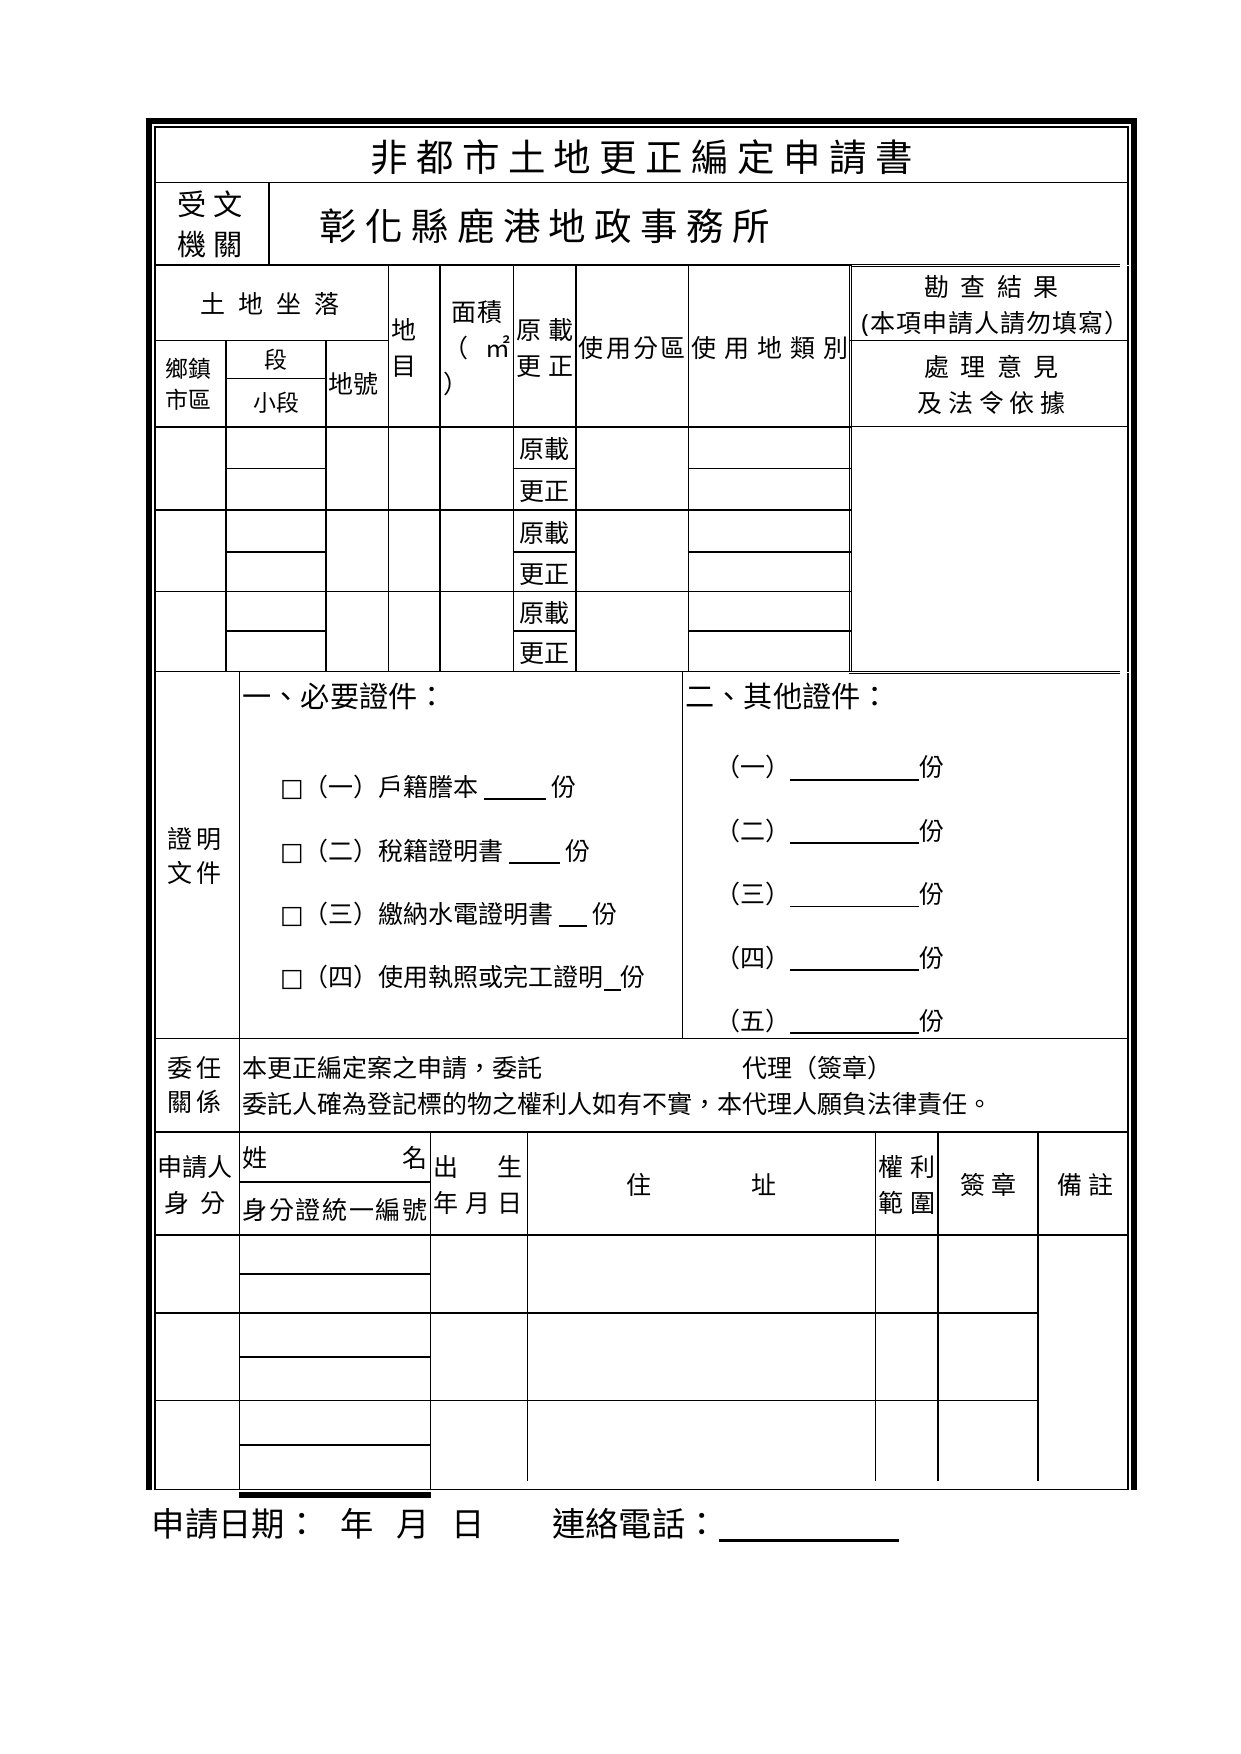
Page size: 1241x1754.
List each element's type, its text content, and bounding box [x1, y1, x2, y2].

table_cell [240, 1401, 430, 1444]
table_cell [227, 592, 325, 630]
table_cell [227, 632, 325, 671]
table_cell 二、其他證件： （一） 份 （二） 份 （三） 份 （四） 份 （五） 份 [683, 671, 1128, 1038]
table_cell 鄉鎮 市區 [156, 341, 225, 426]
table_cell 勘 查 結 果 (本項申請人請勿填寫） [852, 264, 1131, 340]
table_cell [431, 1314, 527, 1400]
table_cell [441, 428, 513, 509]
table_cell [389, 592, 439, 671]
table_cell 段 [227, 341, 325, 378]
table_cell 權利 範圍 [876, 1133, 937, 1234]
table_cell [577, 592, 688, 671]
table_cell [227, 428, 325, 468]
table_cell 彰 化 縣 鹿 港 地 政 事 務 所 [270, 183, 1127, 264]
text 申請日期： 年 月 日 連絡電話： [118, 1498, 1122, 1546]
table_cell 簽 章 [939, 1133, 1037, 1234]
table_cell 原載 [514, 592, 575, 630]
table_cell [389, 428, 439, 509]
table_cell 更正 [514, 632, 575, 671]
table_cell 申請人身 分 [156, 1133, 239, 1234]
table_cell 一、必要證件： □（一）戶籍謄本 份 □（二）稅籍證明書 份 □（三）繳納水電證明書 份 □（四）使用執照或完工證明 份 [240, 672, 682, 1038]
table_cell 地目 [389, 266, 439, 426]
table_cell 更正 [514, 553, 575, 591]
table_cell [441, 592, 513, 671]
table_cell 處 理 意 見 及 法 令 依 據 [852, 341, 1127, 426]
table_cell [528, 1401, 876, 1489]
table_cell 住 址 [528, 1133, 875, 1234]
table_cell 出生 年月日 [431, 1133, 527, 1234]
table_cell [156, 1314, 239, 1400]
table_cell [528, 1314, 875, 1400]
table_cell [876, 1236, 937, 1312]
table_cell [240, 1358, 430, 1400]
table_cell [389, 511, 439, 591]
table_cell 面積 （㎡） [441, 266, 513, 426]
table_cell [156, 1236, 239, 1312]
table_cell [689, 553, 849, 591]
table_cell [876, 1314, 937, 1400]
table_cell 更正 [514, 469, 575, 509]
table_cell [327, 428, 388, 509]
table_cell [240, 1275, 430, 1312]
table_cell [528, 1236, 875, 1312]
table_cell [689, 511, 849, 551]
table_cell 使用分區 [577, 266, 688, 426]
table_cell [240, 1236, 430, 1273]
table_cell 身分證統一編號 [240, 1183, 430, 1234]
table_cell 土 地 坐 落 [156, 266, 388, 340]
table_cell [227, 511, 325, 551]
table_cell 小段 [227, 379, 325, 426]
table_cell 備 註 [1039, 1133, 1127, 1234]
table_cell 原載 [514, 511, 575, 551]
table_cell [327, 592, 388, 671]
table_cell [1038, 1236, 1127, 1489]
table_cell [156, 428, 225, 509]
table_cell [689, 592, 849, 630]
table_cell [577, 511, 688, 591]
table_cell [431, 1236, 527, 1312]
table_cell [689, 469, 849, 509]
table_cell [156, 511, 225, 591]
table_cell [240, 1446, 430, 1489]
table_cell 原載 [514, 428, 575, 468]
table_cell [156, 592, 225, 671]
table_cell [227, 553, 325, 591]
table_cell [577, 428, 688, 509]
table_cell [939, 1314, 1037, 1400]
table_cell 委 任 關 係 [156, 1039, 239, 1131]
table_cell [938, 1401, 1038, 1489]
table_cell [852, 427, 1127, 671]
table_cell [431, 1401, 527, 1489]
table_cell 證 明 文 件 [156, 672, 239, 1038]
table_cell [441, 511, 513, 591]
table_cell [156, 1401, 239, 1489]
table_cell 使用地類別 [689, 266, 849, 426]
table_cell [939, 1236, 1037, 1312]
table_cell [327, 511, 388, 591]
table_header 非 都 市 土 地 更 正 編 定 申 請 書 [156, 128, 1127, 182]
table_cell [876, 1401, 938, 1489]
table_cell 受 文 機 關 [156, 183, 268, 264]
table_cell [689, 632, 849, 671]
table_cell [240, 1314, 430, 1356]
table_cell 地號 [327, 341, 388, 426]
table_cell 原載更正 [514, 266, 575, 426]
table_cell [227, 469, 325, 509]
table_cell 姓名 [240, 1133, 430, 1181]
table_cell 本更正編定案之申請，委託 代理（簽章） 委託人確為登記標的物之權利人如有不實，本代理人願負法律責任。 [240, 1039, 1127, 1131]
table_cell [689, 428, 849, 468]
